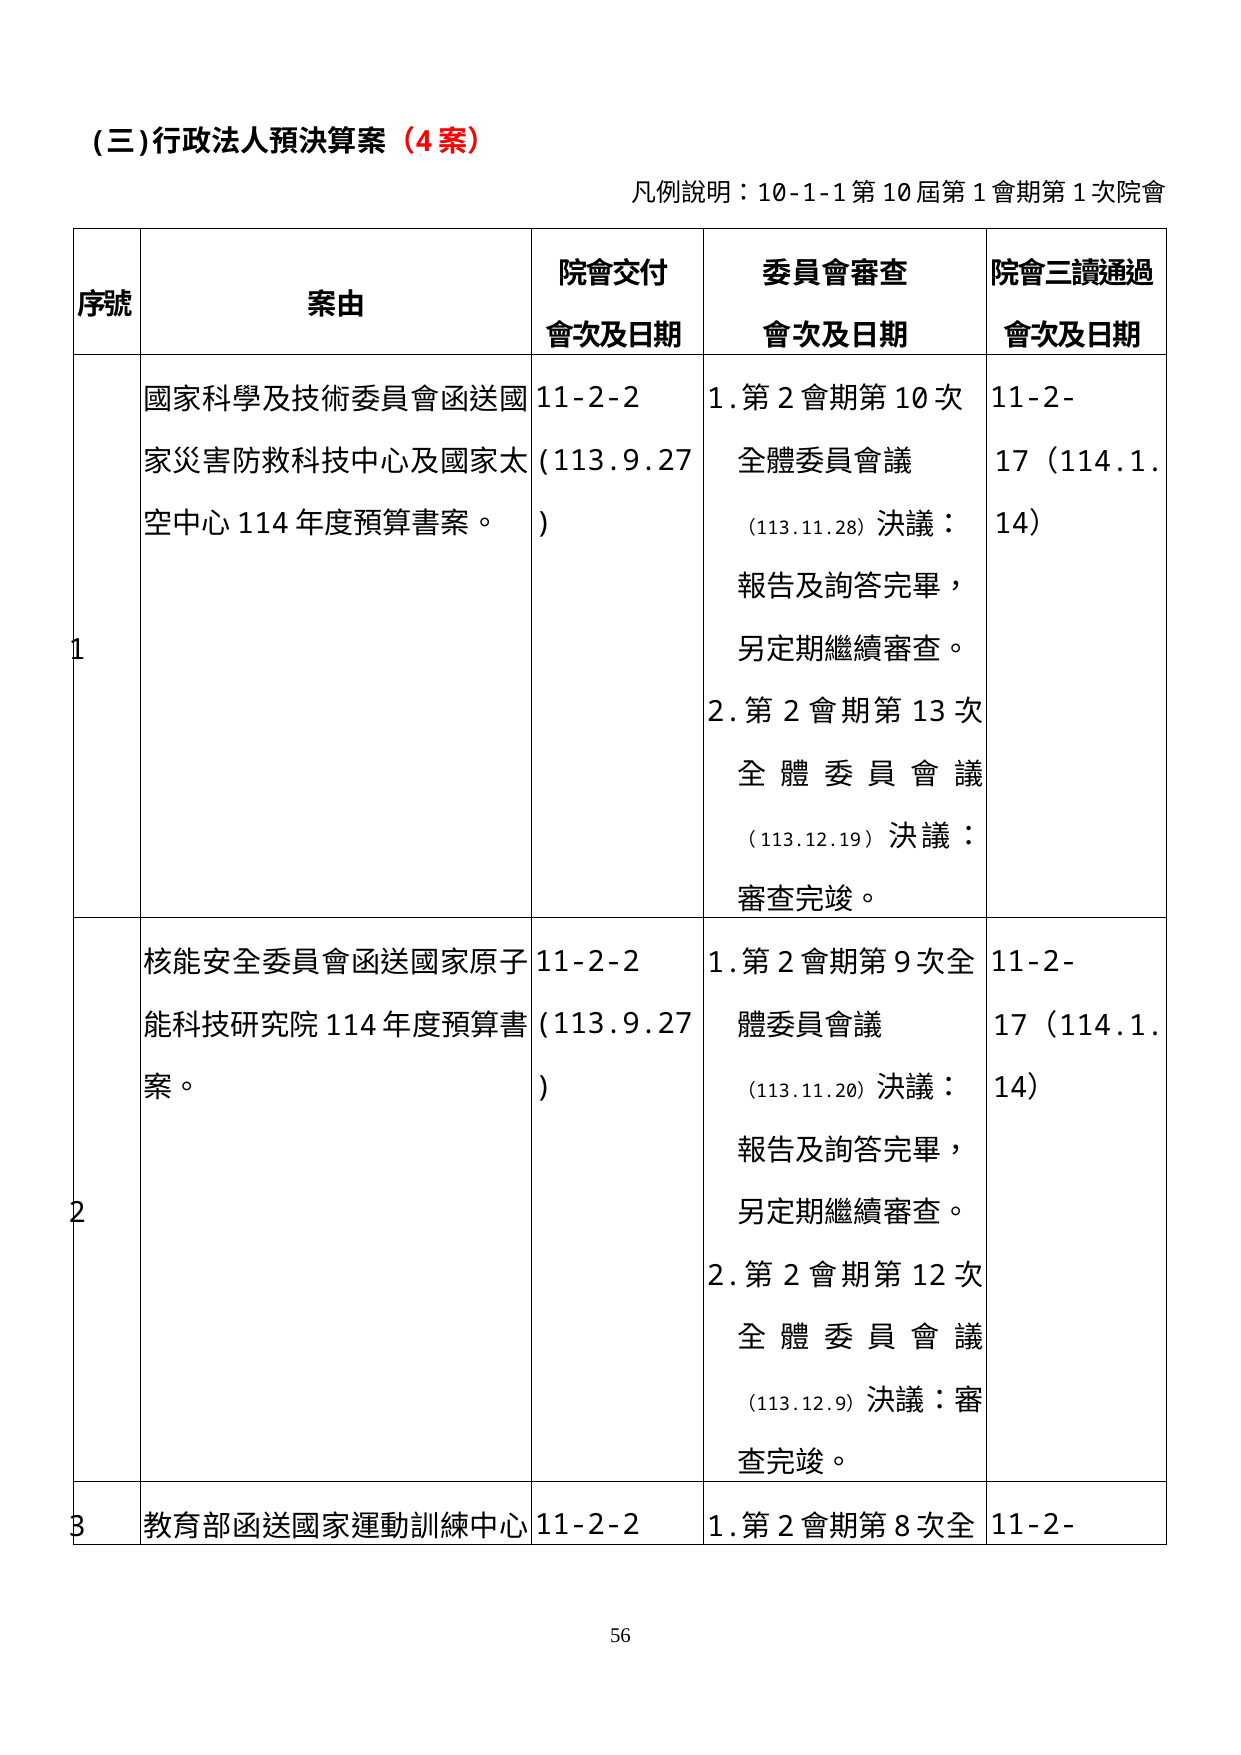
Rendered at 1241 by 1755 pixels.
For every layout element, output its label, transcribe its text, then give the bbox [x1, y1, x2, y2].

table_cell [74, 918, 140, 1481]
table_cell 11-2-17（114.1.14） [987, 355, 1166, 917]
text 凡例說明：10-1-1第10屆第1會期第1次院會 [74, 173, 1166, 209]
table_cell 11-2-17（114.1.14） [987, 918, 1166, 1481]
table_cell [74, 355, 140, 917]
text (三)行政法人預決算案（4案） [74, 118, 1166, 160]
table_cell [74, 1526, 81, 1534]
table_header 委員會審查 會次及日期 [704, 229, 986, 354]
table_cell [74, 1482, 140, 1544]
table_cell 11-2-2 [532, 1482, 703, 1544]
table_cell [74, 1517, 80, 1524]
table_cell 核能安全委員會函送國家原子能科技研究院114年度預算書案。 [141, 918, 531, 1481]
table_header 院會三讀通過 會次及日期 [987, 229, 1166, 354]
table_cell [74, 1203, 80, 1215]
table_cell 1.第2會期第8次全 [704, 1482, 986, 1544]
table_cell 1.第2會期第10次全體委員會議（113.11.28）決議：報告及詢答完畢，另定期繼續審查。 2.第2會期第13次全體委員會議（113.12.19）決議：審查完竣。 [704, 355, 986, 917]
table_header 序號 [74, 229, 140, 354]
table_header 院會交付 會次及日期 [532, 229, 703, 354]
table_cell 11-2- [987, 1482, 1166, 1544]
table_cell 11-2-2 (113.9.27) [532, 918, 703, 1481]
table_header 案由 [141, 229, 531, 354]
table_cell 11-2-2 (113.9.27) [532, 355, 703, 917]
table_cell 國家科學及技術委員會函送國家災害防救科技中心及國家太空中心114年度預算書案。 [141, 355, 531, 917]
table_cell 教育部函送國家運動訓練中心 [141, 1482, 531, 1544]
table_cell 1.第2會期第9次全體委員會議（113.11.20）決議：報告及詢答完畢，另定期繼續審查。 2.第2會期第12次全體委員會議（113.12.9）決議：審查完竣。 [704, 918, 986, 1481]
